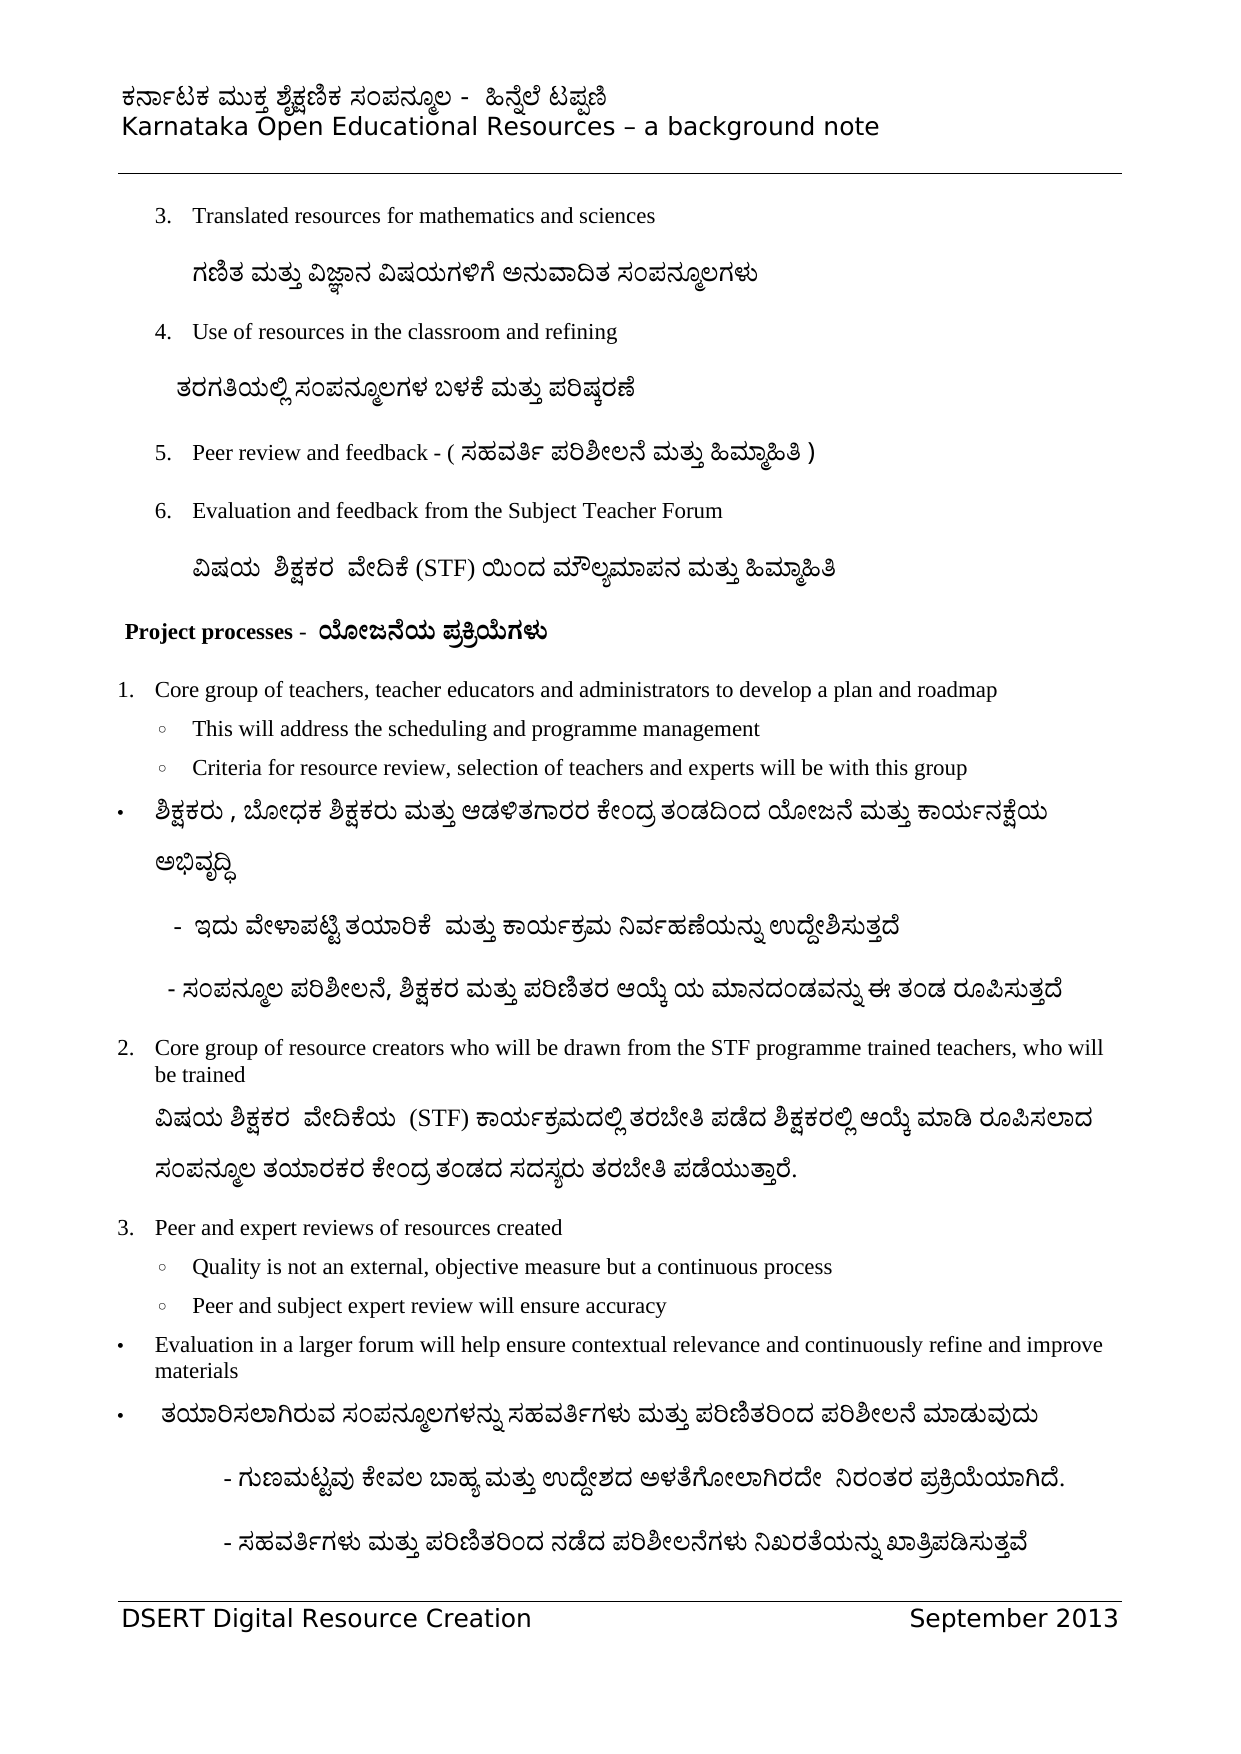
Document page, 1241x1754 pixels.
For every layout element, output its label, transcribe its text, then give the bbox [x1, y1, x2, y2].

list Peer review and feedback - ( ಸಹವರ್ತಿ ಪರಿಶೀಲನೆ ಮತ್ತು ಹಿಮ್ಮಾಹಿತಿ ) [154, 434, 1122, 468]
text ತರಗತಿಯಲ್ಲಿ ಸ೦ಪನ್ಮೂಲಗಳ ಬಳಕೆ ಮತ್ತು ಪರಿಷ್ಕರಣೆ [176, 370, 1122, 404]
list Core group of teachers, teacher educators and administrators to develop a plan and roadmap [117, 676, 1122, 703]
list Core group of resource creators who will be drawn from the STF programme trained teachers, who will be trained [117, 1034, 1122, 1087]
list ವಿಷಯ ಶಿಕ್ಷಕರ ವೇದಿಕೆಯ (STF) ಕಾರ್ಯಕ್ರಮದಲ್ಲಿ ತರಬೇತಿ ಪಡೆದ ಶಿಕ್ಷಕರಲ್ಲಿ ಆಯ್ಕೆ ಮಾಡಿ ರೂಪಿಸಲಾದ ಸ೦ಪನ್ಮೂಲ ತಯಾರಕರ ಕೇ೦ದ್ರ ತ೦ಡದ ಸದಸ್ಯರು ತರಬೇತಿ ಪಡೆಯುತ್ತಾರೆ. [117, 1100, 1122, 1185]
list Peer and expert reviews of resources created [117, 1214, 1122, 1241]
list ಶಿಕ್ಷಕರು , ಬೋಧಕ ಶಿಕ್ಷಕರು ಮತ್ತು ಆಡಳಿತಗಾರರ ಕೇ೦ದ್ರ ತ೦ಡದಿ೦ದ ಯೋಜನೆ ಮತ್ತು ಕಾರ್ಯನಕ್ಷೆಯ ಅಭಿವೃದ್ಧಿ [117, 793, 1122, 878]
list Translated resources for mathematics and sciences [154, 203, 1122, 229]
text Project processes - ಯೋಜನೆಯ ಪ್ರಕ್ರಿಯೆಗಳು [118, 613, 1122, 647]
list Use of resources in the classroom and refining [154, 318, 1122, 344]
list - ಗುಣಮಟ್ಟವು ಕೇವಲ ಬಾಹ್ಯ ಮತ್ತು ಉದ್ದೇಶದ ಅಳತೆಗೋಲಾಗಿರದೇ ನಿರ೦ತರ ಪ್ರಕ್ರಿಯೆಯಾಗಿದೆ. [117, 1459, 1122, 1494]
list Criteria for resource review, selection of teachers and experts will be with this group [154, 754, 1122, 780]
list - ಇದು ವೇಳಾಪಟ್ಟಿ ತಯಾರಿಕೆ ಮತ್ತು ಕಾರ್ಯಕ್ರಮ ನಿರ್ವಹಣೆಯನ್ನು ಉದ್ದೇಶಿಸುತ್ತದೆ [117, 907, 1122, 941]
list Peer and subject expert review will ensure accuracy [154, 1292, 1122, 1318]
list Evaluation in a larger forum will help ensure contextual relevance and continuously refine and improve materials [117, 1331, 1122, 1383]
list - ಸಹವರ್ತಿಗಳು ಮತ್ತು ಪರಿಣಿತರಿ೦ದ ನಡೆದ ಪರಿಶೀಲನೆಗಳು ನಿಖರತೆಯನ್ನು ಖಾತ್ರಿಪಡಿಸುತ್ತವೆ [117, 1523, 1122, 1557]
list ವಿಷಯ ಶಿಕ್ಷಕರ ವೇದಿಕೆ (STF) ಯಿ೦ದ ಮೌಲ್ಯಮಾಪನ ಮತ್ತು ಹಿಮ್ಮಾಹಿತಿ [154, 549, 1122, 583]
list Evaluation and feedback from the Subject Teacher Forum [154, 497, 1122, 523]
list This will address the scheduling and programme management [154, 715, 1122, 741]
list ಗಣಿತ ಮತ್ತು ವಿಜ್ಞಾನ ವಿಷಯಗಳಿಗೆ ಅನುವಾದಿತ ಸ೦ಪನ್ಮೂಲಗಳು [154, 254, 1122, 289]
list ತಯಾರಿಸಲಾಗಿರುವ ಸ೦ಪನ್ಮೂಲಗಳನ್ನು ಸಹವರ್ತಿಗಳು ಮತ್ತು ಪರಿಣಿತರಿ೦ದ ಪರಿಶೀಲನೆ ಮಾಡುವುದು [117, 1396, 1122, 1430]
list Quality is not an external, objective measure but a continuous process [154, 1253, 1122, 1279]
list - ಸ೦ಪನ್ಮೂಲ ಪರಿಶೀಲನೆ, ಶಿಕ್ಷಕರ ಮತ್ತು ಪರಿಣಿತರ ಆಯ್ಕೆ ಯ ಮಾನದ೦ಡವನ್ನು ಈ ತ೦ಡ ರೂಪಿಸುತ್ತದೆ [117, 971, 1122, 1005]
